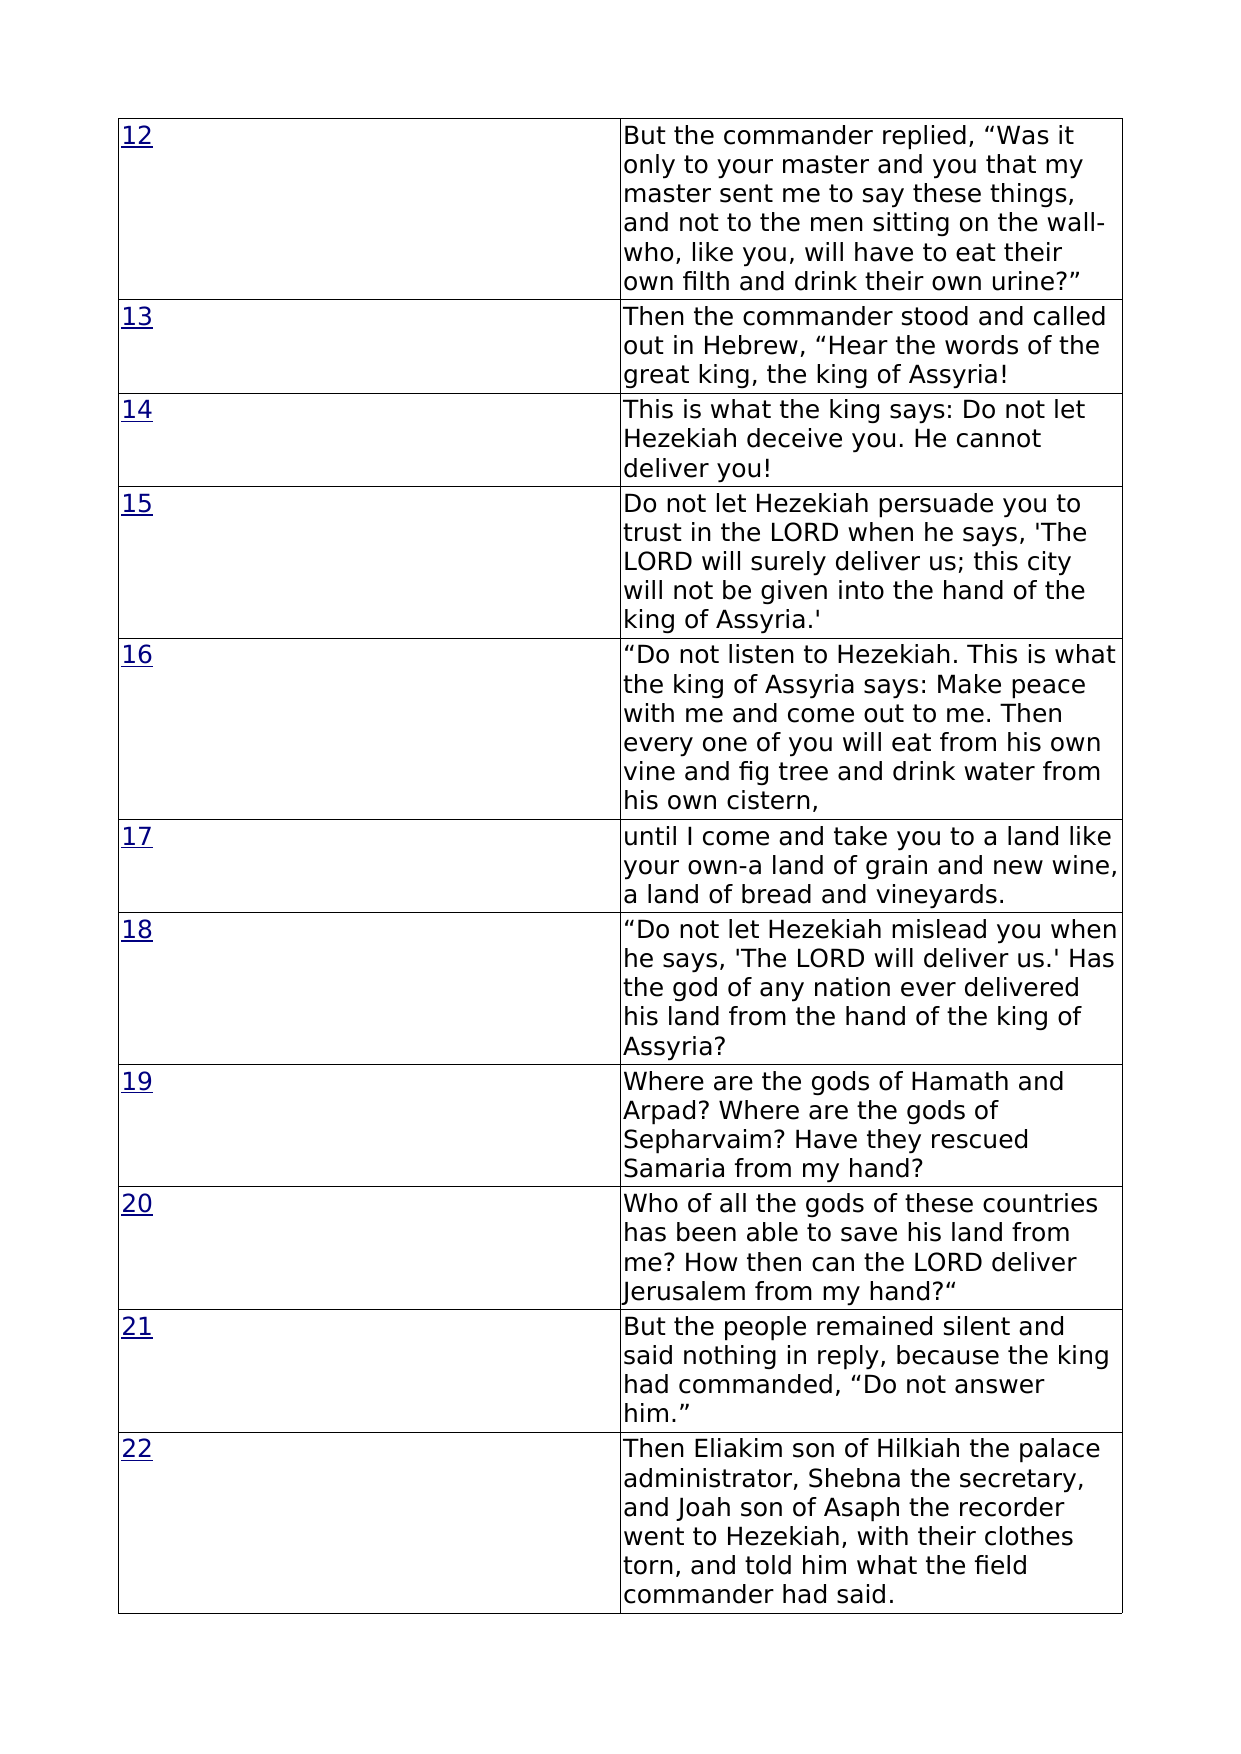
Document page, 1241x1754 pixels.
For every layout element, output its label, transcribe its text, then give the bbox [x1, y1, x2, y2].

table_cell 22 [119, 1433, 620, 1613]
table_cell Then the commander stood and called out in Hebrew, “Hear the words of the great king, the king of Assyria! [621, 300, 1122, 392]
table_cell Do not let Hezekiah persuade you to trust in the LORD when he says, 'The LORD will surely deliver us; this city will not be given into the hand of the king of Assyria.' [621, 487, 1122, 638]
table_cell 13 [119, 300, 620, 392]
table_cell Where are the gods of Hamath and Arpad? Where are the gods of Sepharvaim? Have they rescued Samaria from my hand? [621, 1065, 1122, 1186]
table_cell 15 [119, 487, 620, 638]
table_cell until I come and take you to a land like your own-a land of grain and new wine, a land of bread and vineyards. [621, 820, 1122, 912]
table_cell 19 [119, 1065, 620, 1186]
table_cell “Do not listen to Hezekiah. This is what the king of Assyria says: Make peace with me and come out to me. Then every one of you will eat from his own vine and fig tree and drink water from his own cistern, [621, 639, 1122, 819]
table_cell 14 [119, 394, 620, 486]
table_cell 21 [119, 1310, 620, 1432]
table_cell 16 [119, 639, 620, 819]
table_cell 17 [119, 820, 620, 912]
table_cell 18 [119, 913, 620, 1064]
table_cell 20 [119, 1187, 620, 1309]
table_cell But the commander replied, “Was it only to your master and you that my master sent me to say these things, and not to the men sitting on the wall-who, like you, will have to eat their own filth and drink their own urine?” [621, 119, 1122, 299]
table_cell This is what the king says: Do not let Hezekiah deceive you. He cannot deliver you! [621, 394, 1122, 486]
table_cell 12 [119, 119, 620, 299]
table_cell Then Eliakim son of Hilkiah the palace administrator, Shebna the secretary, and Joah son of Asaph the recorder went to Hezekiah, with their clothes torn, and told him what the field commander had said. [621, 1433, 1122, 1613]
table_cell But the people remained silent and said nothing in reply, because the king had commanded, “Do not answer him.” [621, 1310, 1122, 1432]
table_cell “Do not let Hezekiah mislead you when he says, 'The LORD will deliver us.' Has the god of any nation ever delivered his land from the hand of the king of Assyria? [621, 913, 1122, 1064]
table_cell Who of all the gods of these countries has been able to save his land from me? How then can the LORD deliver Jerusalem from my hand?“ [621, 1187, 1122, 1309]
